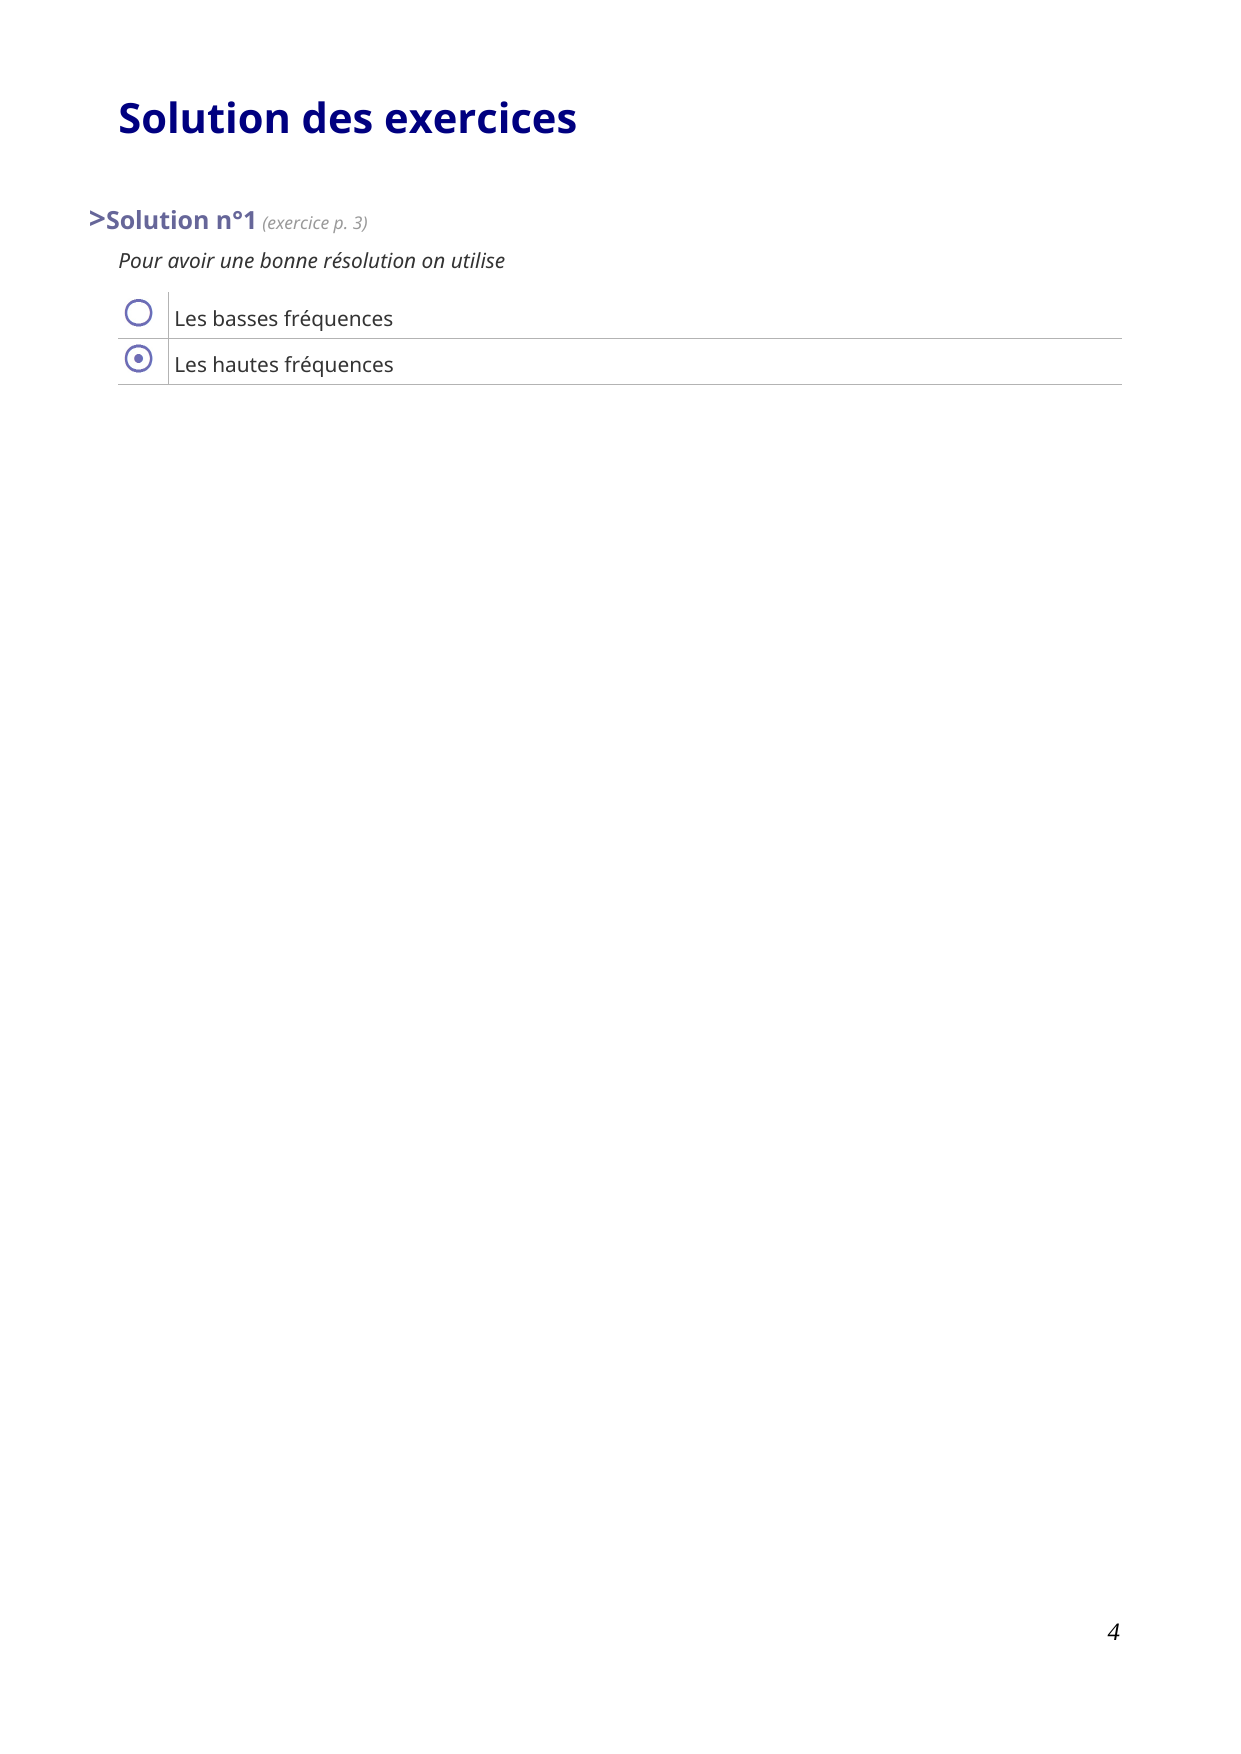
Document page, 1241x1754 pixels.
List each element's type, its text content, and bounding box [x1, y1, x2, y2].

table_cell [118, 339, 168, 384]
table_header Les basses fréquences [169, 292, 1122, 338]
table_cell Les hautes fréquences [169, 339, 1122, 384]
picture [123, 344, 154, 374]
table_header [118, 292, 168, 338]
picture [123, 298, 154, 328]
title Solution des exercices [118, 88, 1122, 145]
text Pour avoir une bonne résolution on utilise [118, 246, 1122, 274]
title >Solution n°1 (exercice p. 3) [89, 197, 1122, 238]
